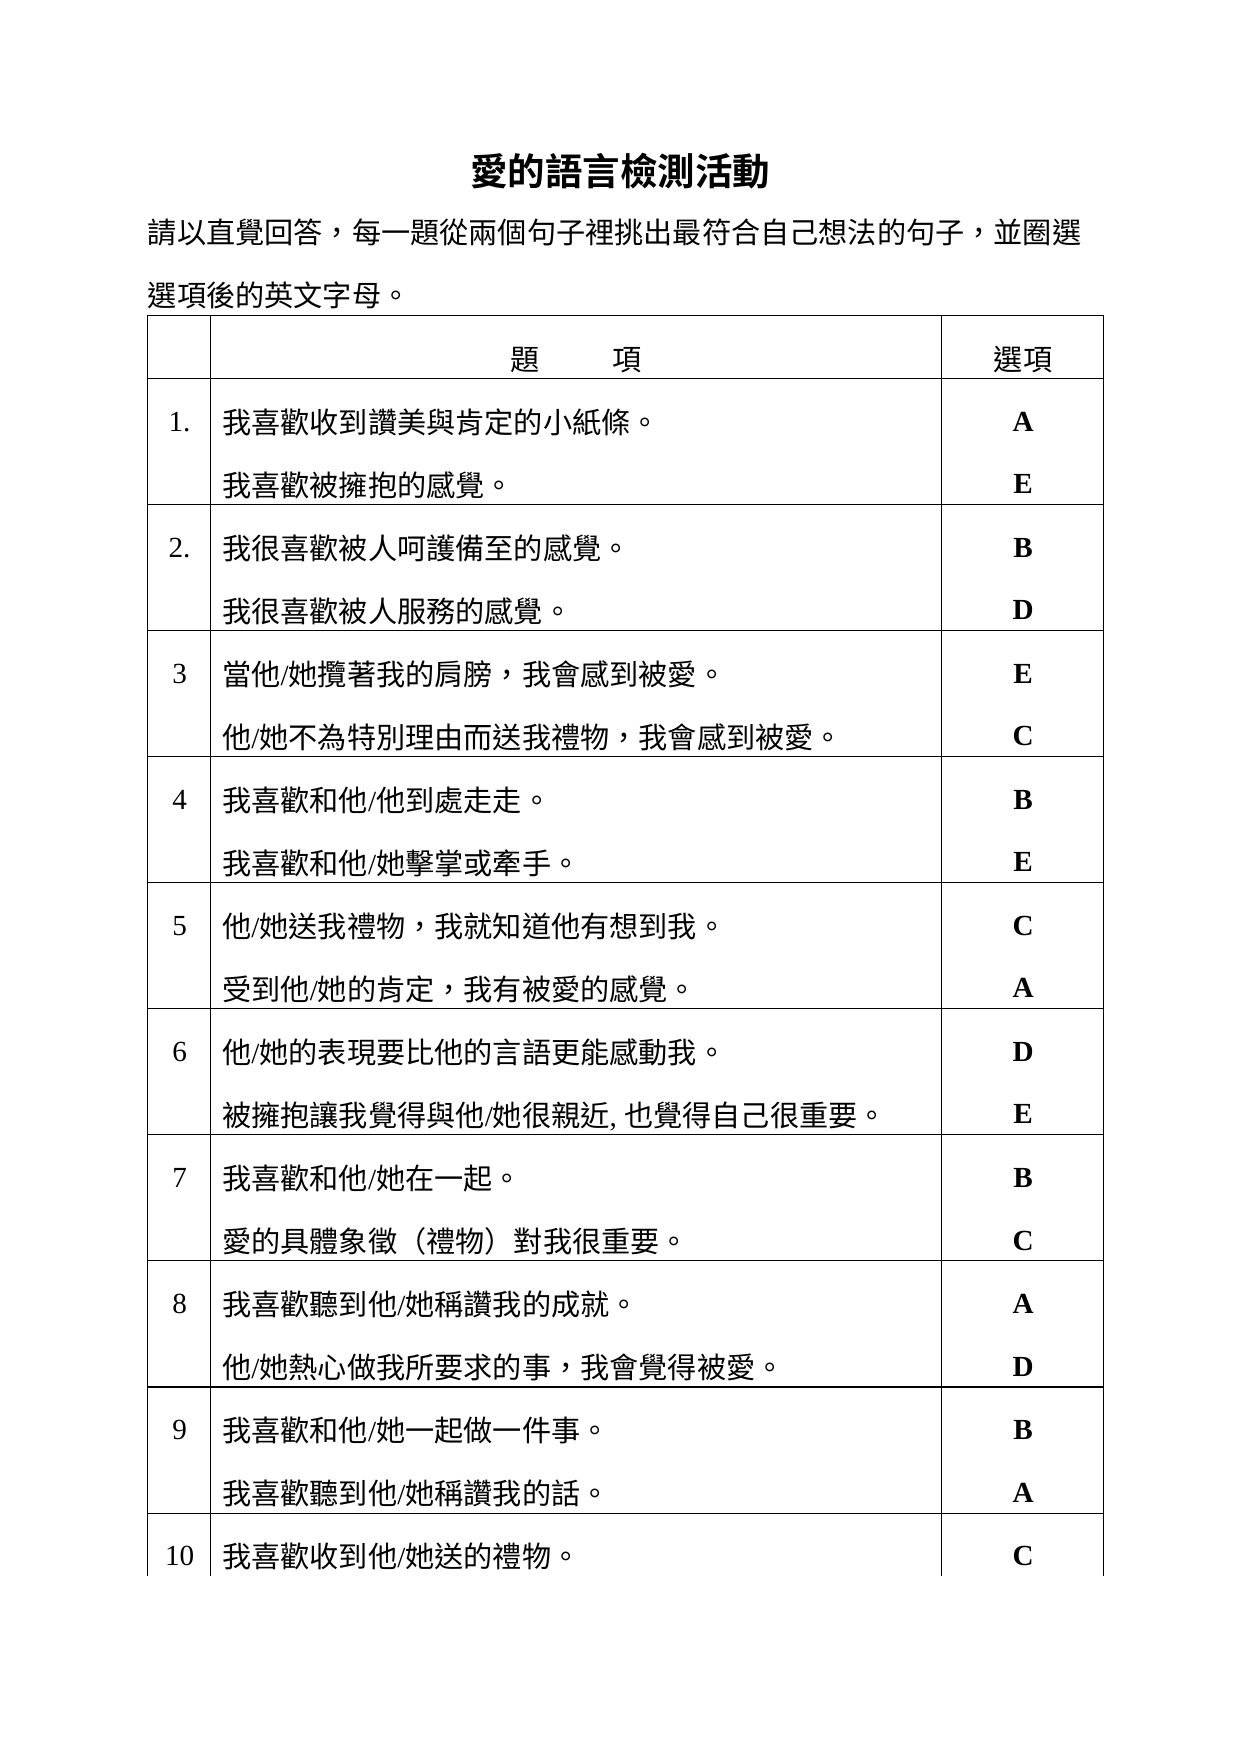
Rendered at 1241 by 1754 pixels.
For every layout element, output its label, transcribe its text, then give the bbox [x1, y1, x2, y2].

table_cell [148, 946, 210, 1008]
table_cell [148, 694, 210, 756]
text 愛的語言檢測活動 [148, 127, 1092, 189]
table_cell D [942, 1324, 1103, 1386]
table_cell [148, 820, 210, 882]
table_cell B [942, 1388, 1103, 1450]
table_cell 我喜歡收到他/她送的禮物。 [211, 1514, 941, 1576]
table_cell 愛的具體象徵（禮物）對我很重要。 [211, 1198, 941, 1260]
table_cell E [942, 1072, 1103, 1134]
table_cell [148, 568, 210, 630]
table_cell 我喜歡和他/她擊掌或牽手。 [211, 820, 941, 882]
table_cell 我很喜歡被人呵護備至的感覺。 [211, 505, 941, 568]
table_cell A [942, 379, 1103, 442]
table_cell 他/她送我禮物，我就知道他有想到我。 [211, 883, 941, 946]
table_cell 受到他/她的肯定，我有被愛的感覺。 [211, 946, 941, 1008]
table_cell [148, 1072, 210, 1134]
table_cell [148, 442, 210, 504]
table_cell C [942, 883, 1103, 946]
table_cell [148, 1324, 210, 1386]
table_cell C [942, 1514, 1103, 1576]
table_header [148, 316, 210, 378]
table_cell 我喜歡收到讚美與肯定的小紙條。 [211, 379, 941, 442]
table_cell E [942, 631, 1103, 694]
table_cell 我很喜歡被人服務的感覺。 [211, 568, 941, 630]
table_cell 3 [148, 631, 210, 694]
table_cell E [942, 820, 1103, 882]
table_cell A [942, 1261, 1103, 1324]
table_header 選項 [942, 316, 1103, 378]
table_header 題 項 [211, 316, 941, 378]
table_cell 他/她不為特別理由而送我禮物，我會感到被愛。 [211, 694, 941, 756]
table_cell A [942, 946, 1103, 1008]
table_cell A [942, 1450, 1103, 1512]
table_cell 我喜歡被擁抱的感覺。 [211, 442, 941, 504]
table_cell [148, 1450, 210, 1512]
table_cell B [942, 757, 1103, 820]
table_cell 他/她熱心做我所要求的事，我會覺得被愛。 [211, 1324, 941, 1386]
table_cell 7 [148, 1135, 210, 1198]
table_cell 我喜歡聽到他/她稱讚我的話。 [211, 1450, 941, 1512]
table_cell 9 [148, 1388, 210, 1450]
table_cell 他/她的表現要比他的言語更能感動我。 [211, 1009, 941, 1072]
table_cell C [942, 1198, 1103, 1260]
table_cell D [942, 1009, 1103, 1072]
table_cell [148, 1198, 210, 1260]
table_cell 被擁抱讓我覺得與他/她很親近, 也覺得自己很重要。 [211, 1072, 941, 1134]
table_cell 1. [148, 379, 210, 442]
table_cell 我喜歡聽到他/她稱讚我的成就。 [211, 1261, 941, 1324]
table_cell 我喜歡和他/她在一起。 [211, 1135, 941, 1198]
table_cell 我喜歡和他/他到處走走。 [211, 757, 941, 820]
table_cell 5 [148, 883, 210, 946]
table_cell 2. [148, 505, 210, 568]
table_cell B [942, 1135, 1103, 1198]
table_cell 8 [148, 1261, 210, 1324]
table_cell E [942, 442, 1103, 504]
table_cell 我喜歡和他/她一起做一件事。 [211, 1388, 941, 1450]
table_cell 當他/她攬著我的肩膀，我會感到被愛。 [211, 631, 941, 694]
table_cell D [942, 568, 1103, 630]
table_cell 4 [148, 757, 210, 820]
table_cell 6 [148, 1009, 210, 1072]
text 請以直覺回答，每一題從兩個句子裡挑出最符合自己想法的句子，並圈選選項後的英文字母。 [148, 189, 1092, 314]
table_cell C [942, 694, 1103, 756]
table_cell B [942, 505, 1103, 568]
table_cell 10 [148, 1514, 210, 1576]
